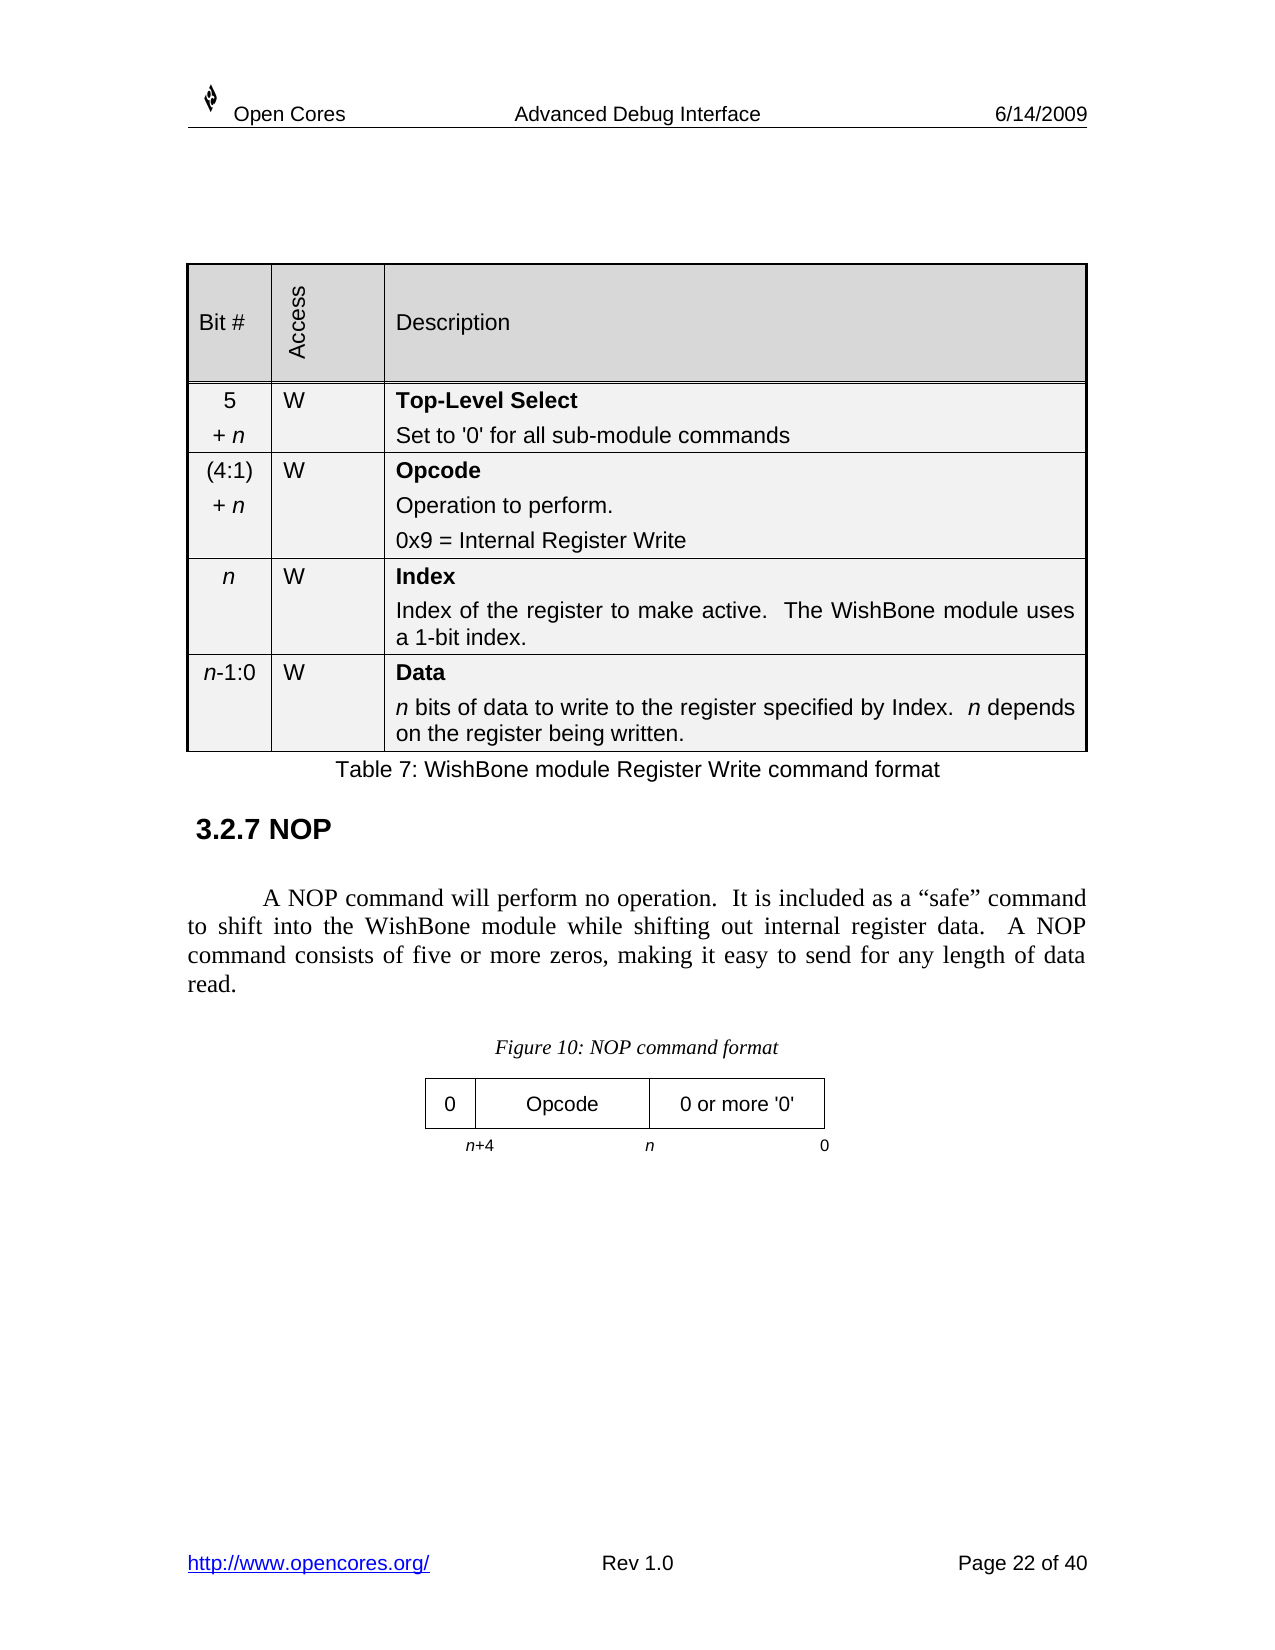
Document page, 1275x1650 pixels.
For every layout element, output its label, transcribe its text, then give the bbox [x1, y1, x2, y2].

subtitle NOP [187, 812, 1087, 845]
text Table 7: WishBone module Register Write command format [187, 756, 1087, 782]
text Figure 10: NOP command format [425, 1035, 850, 1059]
table_cell n [189, 559, 271, 654]
table_cell Opcode Operation to perform. 0x9 = Internal Register Write [385, 453, 1085, 557]
table_header Description [385, 265, 1085, 381]
table_cell 5 + n [189, 384, 271, 452]
table_cell W [272, 384, 384, 452]
table_cell W [272, 655, 384, 751]
table_cell Index Index of the register to make active. The WishBone module uses a 1-bit index. [385, 559, 1085, 654]
table_cell W [272, 453, 384, 557]
table_header Access [272, 265, 384, 381]
table_header Bit # [189, 265, 271, 381]
table_cell (4:1) + n [189, 453, 271, 557]
table_cell W [272, 559, 384, 654]
text A NOP command will perform no operation. It is included as a “safe” command to shift into the WishBone module while shifting out internal register data. A NOP command consists of five or more zeros, making it easy to send for any length of data read. [187, 883, 1087, 998]
table_cell Top-Level Select Set to '0' for all sub-module commands [385, 384, 1085, 452]
table_cell Data n bits of data to write to the register specified by Index. n depends on the register being written. [385, 655, 1085, 751]
table_cell n-1:0 [189, 655, 271, 751]
